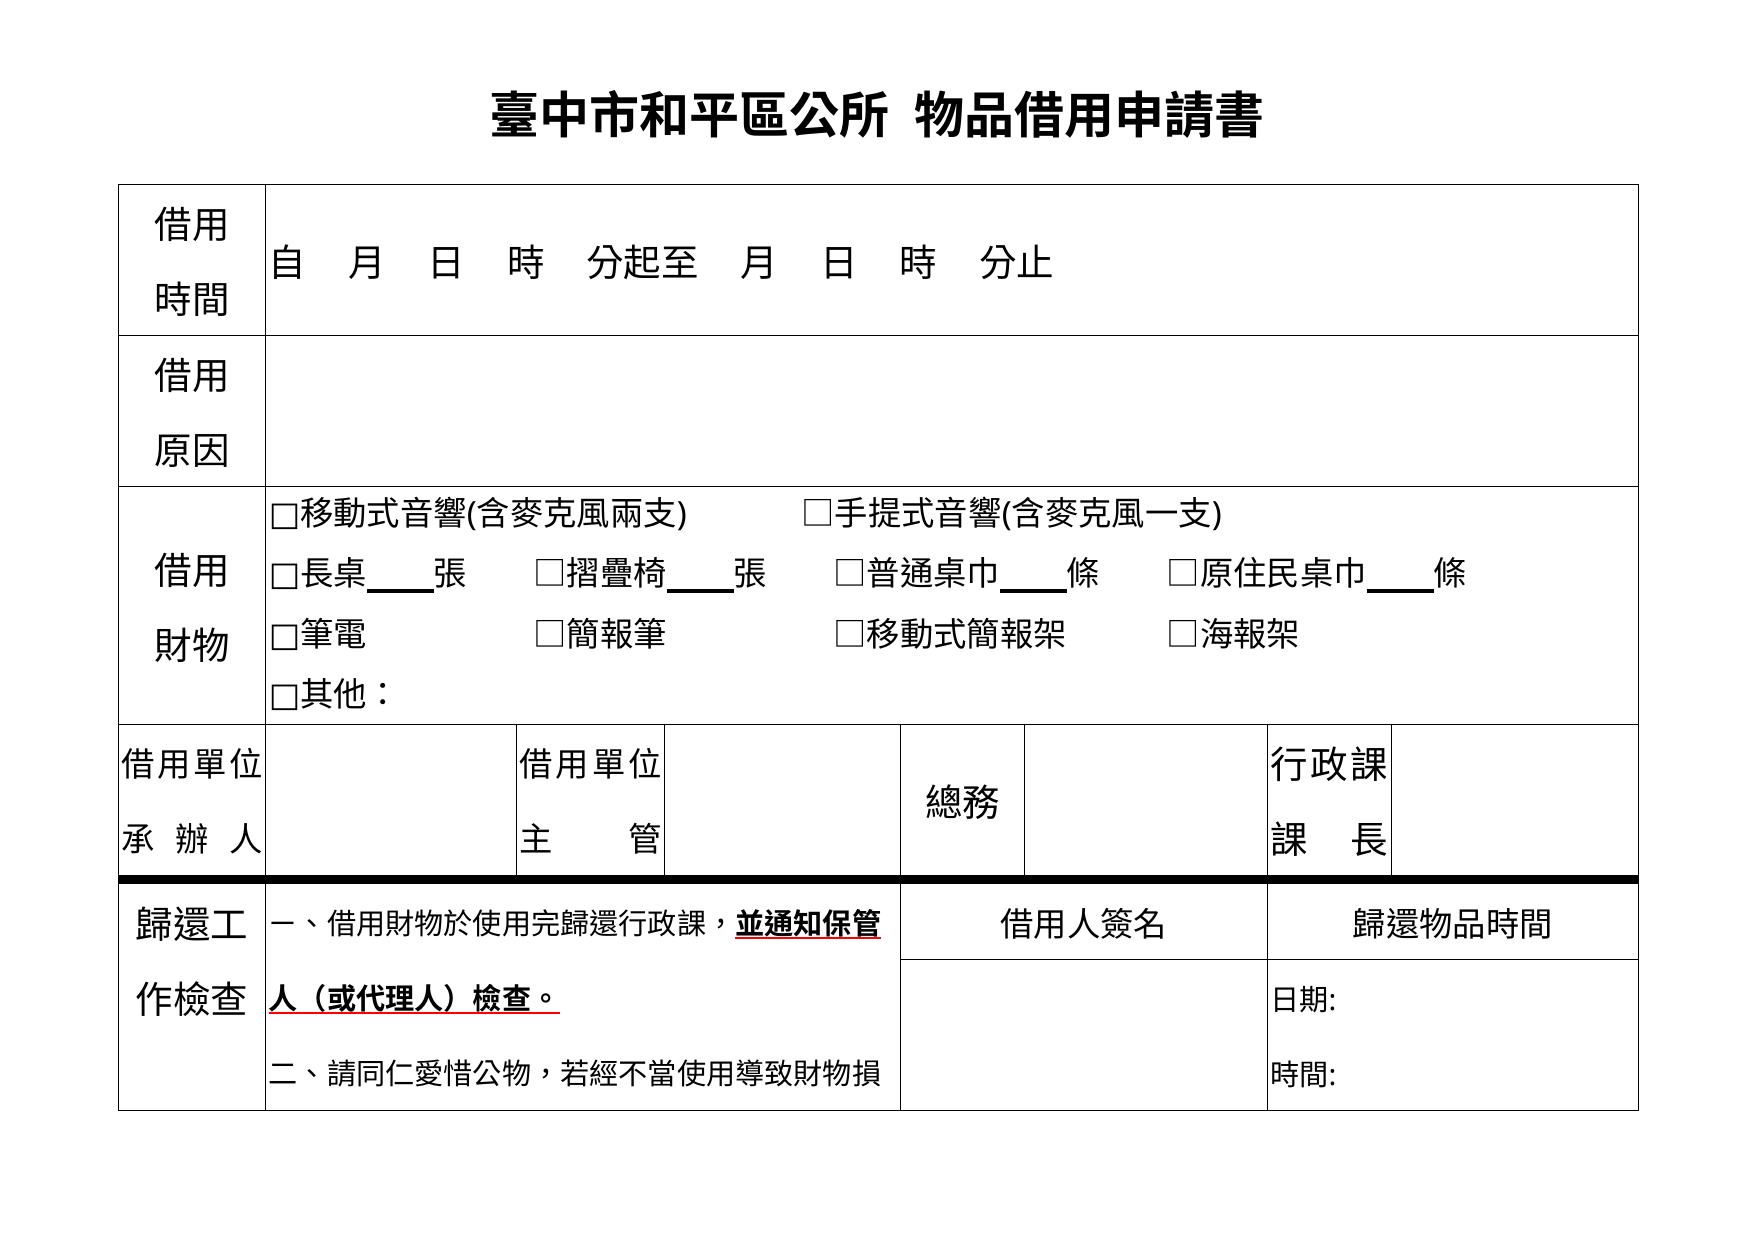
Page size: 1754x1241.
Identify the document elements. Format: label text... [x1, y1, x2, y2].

table_cell [665, 725, 900, 875]
table_cell [266, 725, 516, 875]
table_cell 借用單位 承辦人 [119, 725, 265, 875]
table_cell 借用 原因 [119, 336, 265, 486]
table_cell 日期: 時間: [1268, 960, 1638, 1110]
table_cell [1392, 725, 1638, 875]
table_cell 總務 [901, 725, 1024, 875]
table_cell 歸還物品時間 [1268, 884, 1638, 959]
table_header 借用 時間 [119, 185, 265, 334]
table_cell 行政課 課 長 [1268, 725, 1391, 875]
table_cell ㄧ、借用財物於使用完歸還行政課，並通知保管人（或代理人）檢查。 二、請同仁愛惜公物，若經不當使用導致財物損壞者應負賠償責任。 [266, 884, 900, 1110]
table_cell 借用單位 主 管 [517, 725, 664, 875]
table_cell [266, 336, 1638, 486]
table_cell □移動式音響(含麥克風兩支) □手提式音響(含麥克風一支) □長桌 張 □摺疊椅 張 □普通桌巾 條 □原住民桌巾 條 □筆電 □簡報筆 □移動式簡報架 □海報架 □其他： [266, 487, 1638, 724]
table_cell [901, 960, 1267, 1110]
table_cell 借用 財物 [119, 487, 265, 724]
table_cell 歸還工 作檢查 [119, 884, 265, 1110]
table_header 自 月 日 時 分起至 月 日 時 分止 [266, 185, 1638, 334]
table_cell [1025, 725, 1267, 875]
table_cell 借用人簽名 [901, 884, 1267, 959]
